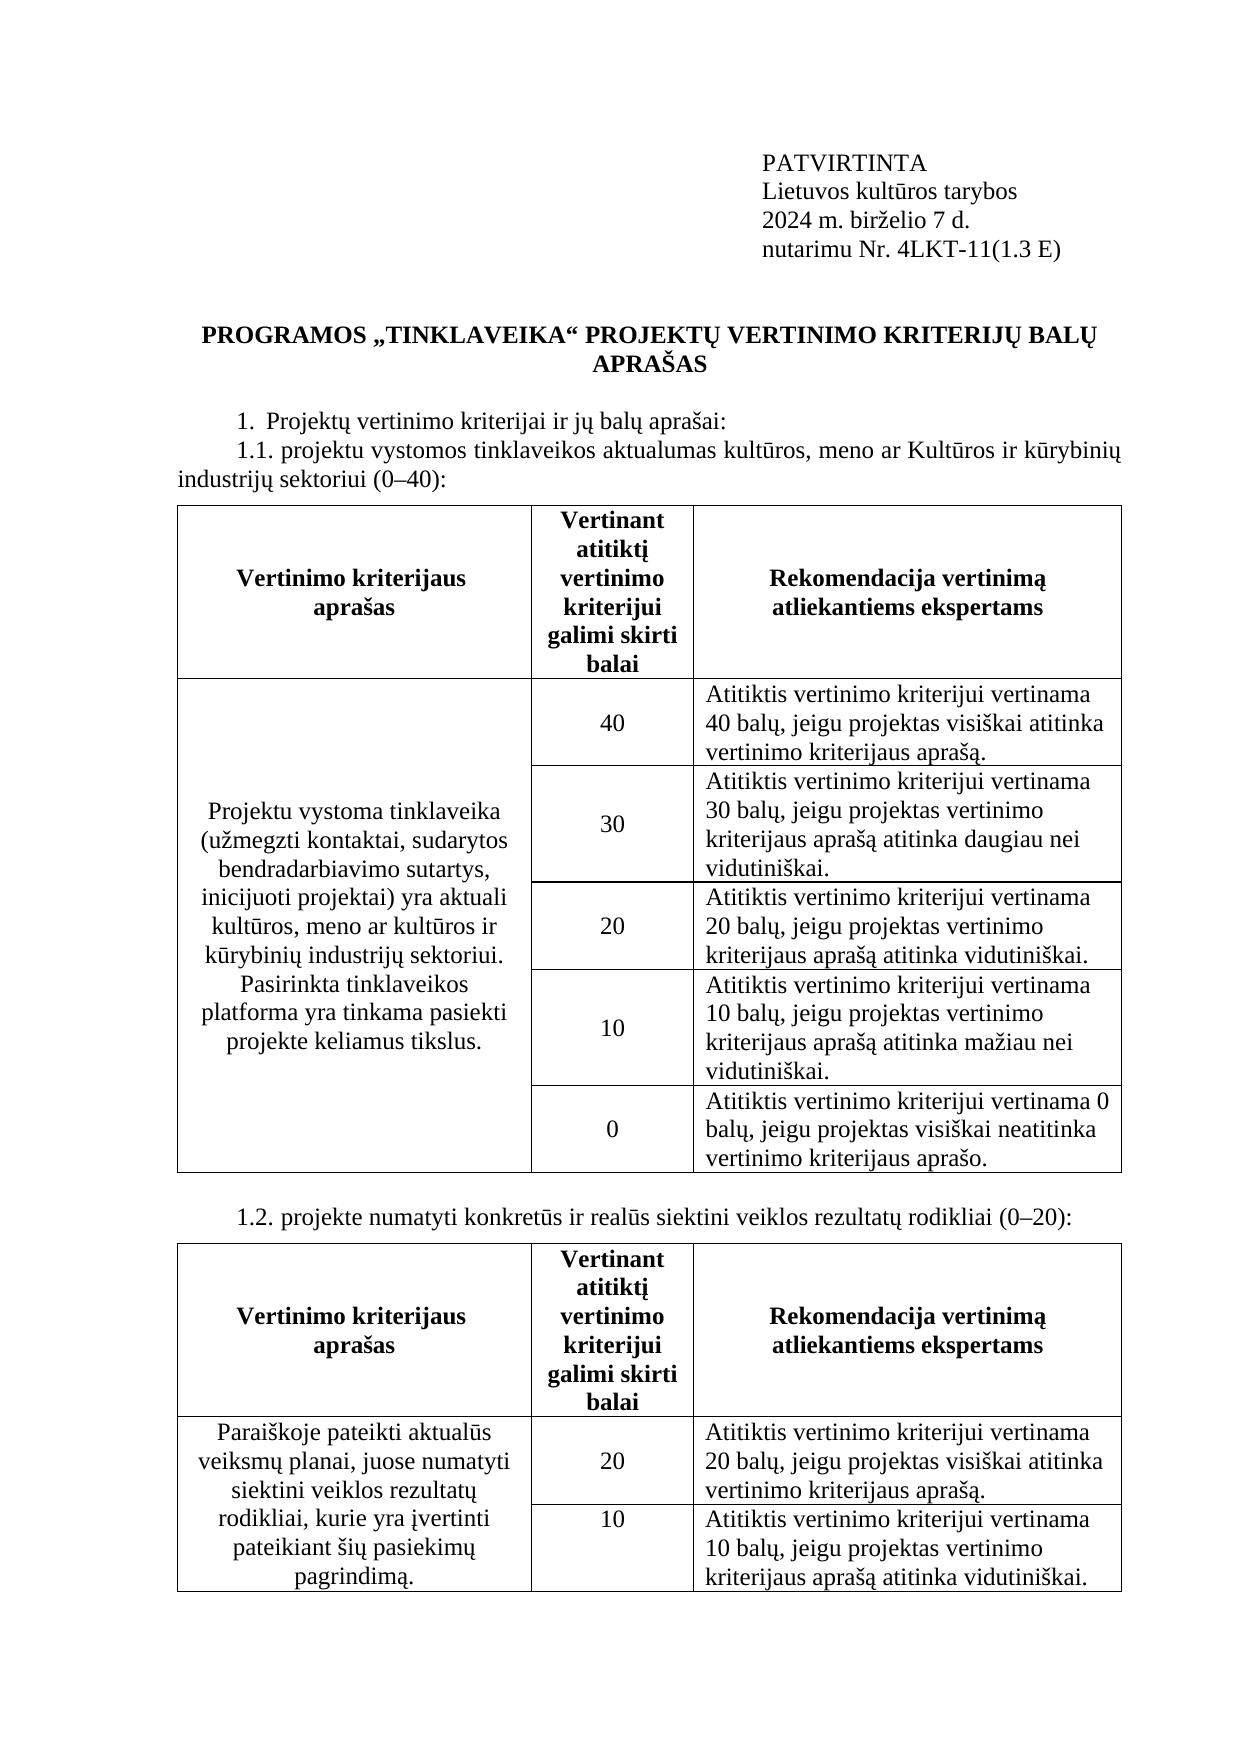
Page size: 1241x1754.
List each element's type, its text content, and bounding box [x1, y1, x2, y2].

table_cell Atitiktis vertinimo kriterijui vertinama 10 balų, jeigu projektas vertinimo kriterijaus aprašą atitinka mažiau nei vidutiniškai. [694, 970, 1121, 1085]
table_cell 10 [532, 1505, 693, 1591]
text 1.1. projektu vystomos tinklaveikos aktualumas kultūros, meno ar Kultūros ir kūrybinių industrijų sektoriui (0–40): [177, 435, 1122, 493]
table_header Vertinimo kriterijaus aprašas [178, 506, 531, 678]
table_cell Atitiktis vertinimo kriterijui vertinama 10 balų, jeigu projektas vertinimo kriterijaus aprašą atitinka vidutiniškai. [694, 1505, 1121, 1591]
text nutarimu Nr. 4LKT-11(1.3 E) [177, 234, 1122, 263]
text 2024 m. birželio 7 d. [177, 205, 1122, 234]
text PROGRAMOS „TINKLAVEIKA“ PROJEKTŲ VERTINIMO KRITERIJŲ BALŲ APRAŠAS [177, 320, 1122, 378]
table_cell Projektu vystoma tinklaveika (užmegzti kontaktai, sudarytos bendradarbiavimo sutartys, inicijuoti projektai) yra aktuali kultūros, meno ar kultūros ir kūrybinių industrijų sektoriui. Pasirinkta tinklaveikos platforma yra tinkama pasiekti projekte keliamus tikslus. [178, 679, 531, 1172]
table_header Rekomendacija vertinimą atliekantiems ekspertams [694, 1244, 1121, 1416]
table_header Vertinant atitiktį vertinimo kriterijui galimi skirti balai [532, 1244, 693, 1416]
text 1. Projektų vertinimo kriterijai ir jų balų aprašai: [177, 406, 1122, 435]
table_cell 30 [532, 766, 693, 881]
table_cell Atitiktis vertinimo kriterijui vertinama 40 balų, jeigu projektas visiškai atitinka vertinimo kriterijaus aprašą. [694, 679, 1121, 765]
text 1.2. projekte numatyti konkretūs ir realūs siektini veiklos rezultatų rodikliai (0–20): [177, 1202, 1122, 1231]
table_header Vertinimo kriterijaus aprašas [178, 1244, 531, 1416]
table_cell 10 [532, 970, 693, 1085]
table_cell Atitiktis vertinimo kriterijui vertinama 0 balų, jeigu projektas visiškai neatitinka vertinimo kriterijaus aprašo. [694, 1086, 1121, 1172]
text PATVIRTINTA [177, 148, 1122, 176]
table_cell Atitiktis vertinimo kriterijui vertinama 30 balų, jeigu projektas vertinimo kriterijaus aprašą atitinka daugiau nei vidutiniškai. [694, 766, 1121, 881]
table_header Vertinant atitiktį vertinimo kriterijui galimi skirti balai [532, 506, 693, 678]
table_header Rekomendacija vertinimą atliekantiems ekspertams [694, 506, 1121, 678]
table_cell Atitiktis vertinimo kriterijui vertinama 20 balų, jeigu projektas visiškai atitinka vertinimo kriterijaus aprašą. [694, 1417, 1121, 1503]
table_cell Paraiškoje pateikti aktualūs veiksmų planai, juose numatyti siektini veiklos rezultatų rodikliai, kurie yra įvertinti pateikiant šių pasiekimų pagrindimą. [178, 1417, 531, 1591]
table_cell 0 [532, 1086, 693, 1172]
table_cell 20 [532, 1417, 693, 1503]
table_cell Atitiktis vertinimo kriterijui vertinama 20 balų, jeigu projektas vertinimo kriterijaus aprašą atitinka vidutiniškai. [694, 883, 1121, 969]
table_cell 20 [532, 883, 693, 969]
table_cell 40 [532, 679, 693, 765]
text Lietuvos kultūros tarybos [177, 176, 1122, 205]
